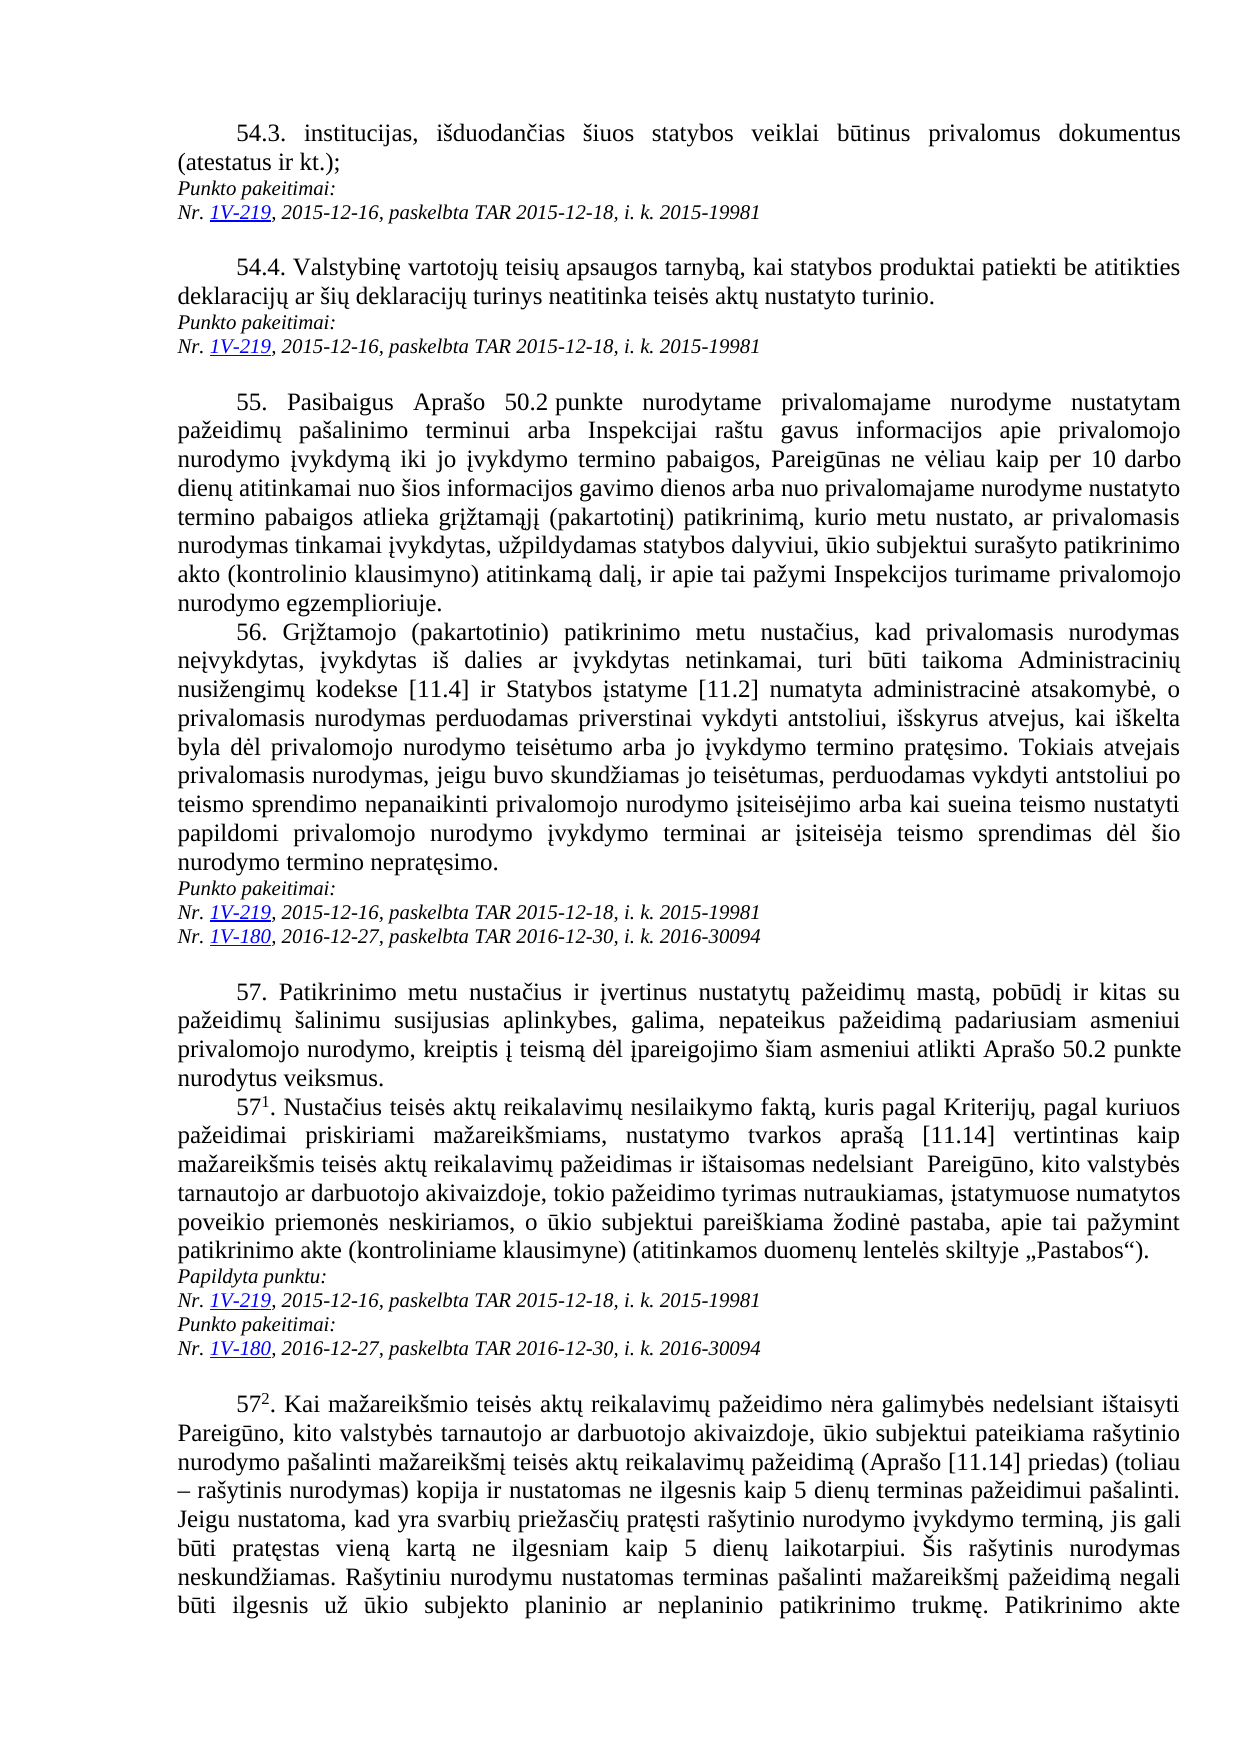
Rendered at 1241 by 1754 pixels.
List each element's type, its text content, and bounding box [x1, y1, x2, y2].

text Papildyta punktu: [177, 1264, 1181, 1288]
text 54.3. institucijas, išduodančias šiuos statybos veiklai būtinus privalomus dokumentus (atestatus ir kt.); [177, 118, 1181, 176]
text Punkto pakeitimai: [177, 176, 1181, 200]
text Nr. 1V-180, 2016-12-27, paskelbta TAR 2016-12-30, i. k. 2016-30094 [177, 924, 1181, 948]
text 56. Grįžtamojo (pakartotinio) patikrinimo metu nustačius, kad privalomasis nurodymas neįvykdytas, įvykdytas iš dalies ar įvykdytas netinkamai, turi būti taikoma Administracinių nusižengimų kodekse [11.4] ir Statybos įstatyme [11.2] numatyta administracinė atsakomybė, o privalomasis nurodymas perduodamas priverstinai vykdyti antstoliui, išskyrus atvejus, kai iškelta byla dėl privalomojo nurodymo teisėtumo arba jo įvykdymo termino pratęsimo. Tokiais atvejais privalomasis nurodymas, jeigu buvo skundžiamas jo teisėtumas, perduodamas vykdyti antstoliui po teismo sprendimo nepanaikinti privalomojo nurodymo įsiteisėjimo arba kai sueina teismo nustatyti papildomi privalomojo nurodymo įvykdymo terminai ar įsiteisėja teismo sprendimas dėl šio nurodymo termino nepratęsimo. [177, 617, 1181, 876]
text Nr. 1V-219, 2015-12-16, paskelbta TAR 2015-12-18, i. k. 2015-19981 [177, 200, 1181, 224]
text 57. Patikrinimo metu nustačius ir įvertinus nustatytų pažeidimų mastą, pobūdį ir kitas su pažeidimų šalinimu susijusias aplinkybes, galima, nepateikus pažeidimą padariusiam asmeniui privalomojo nurodymo, kreiptis į teismą dėl įpareigojimo šiam asmeniui atlikti Aprašo 50.2 punkte nurodytus veiksmus. [177, 977, 1181, 1092]
text 54.4. Valstybinę vartotojų teisių apsaugos tarnybą, kai statybos produktai patiekti be atitikties deklaracijų ar šių deklaracijų turinys neatitinka teisės aktų nustatyto turinio. [177, 252, 1181, 310]
text Nr. 1V-219, 2015-12-16, paskelbta TAR 2015-12-18, i. k. 2015-19981 [177, 334, 1181, 358]
text Punkto pakeitimai: [177, 1312, 1181, 1336]
text Nr. 1V-219, 2015-12-16, paskelbta TAR 2015-12-18, i. k. 2015-19981 [177, 1288, 1181, 1312]
text Punkto pakeitimai: [177, 310, 1181, 334]
text 55. Pasibaigus Aprašo 50.2 punkte nurodytame privalomajame nurodyme nustatytam pažeidimų pašalinimo terminui arba Inspekcijai raštu gavus informacijos apie privalomojo nurodymo įvykdymą iki jo įvykdymo termino pabaigos, Pareigūnas ne vėliau kaip per 10 darbo dienų atitinkamai nuo šios informacijos gavimo dienos arba nuo privalomajame nurodyme nustatyto termino pabaigos atlieka grįžtamąjį (pakartotinį) patikrinimą, kurio metu nustato, ar privalomasis nurodymas tinkamai įvykdytas, užpildydamas statybos dalyviui, ūkio subjektui surašyto patikrinimo akto (kontrolinio klausimyno) atitinkamą dalį, ir apie tai pažymi Inspekcijos turimame privalomojo nurodymo egzemplioriuje. [177, 387, 1181, 617]
text Punkto pakeitimai: [177, 876, 1181, 900]
text 572. Kai mažareikšmio teisės aktų reikalavimų pažeidimo nėra galimybės nedelsiant ištaisyti Pareigūno, kito valstybės tarnautojo ar darbuotojo akivaizdoje, ūkio subjektui pateikiama rašytinio nurodymo pašalinti mažareikšmį teisės aktų reikalavimų pažeidimą (Aprašo [11.14] priedas) (toliau – rašytinis nurodymas) kopija ir nustatomas ne ilgesnis kaip 5 dienų terminas pažeidimui pašalinti. Jeigu nustatoma, kad yra svarbių priežasčių pratęsti rašytinio nurodymo įvykdymo terminą, jis gali būti pratęstas vieną kartą ne ilgesniam kaip 5 dienų laikotarpiui. Šis rašytinis nurodymas neskundžiamas. Rašytiniu nurodymu nustatomas terminas pašalinti mažareikšmį pažeidimą negali būti ilgesnis už ūkio subjekto planinio ar neplaninio patikrinimo trukmę. Patikrinimo akte [177, 1389, 1181, 1619]
text 571. Nustačius teisės aktų reikalavimų nesilaikymo faktą, kuris pagal Kriterijų, pagal kuriuos pažeidimai priskiriami mažareikšmiams, nustatymo tvarkos aprašą [11.14] vertintinas kaip mažareikšmis teisės aktų reikalavimų pažeidimas ir ištaisomas nedelsiant Pareigūno, kito valstybės tarnautojo ar darbuotojo akivaizdoje, tokio pažeidimo tyrimas nutraukiamas, įstatymuose numatytos poveikio priemonės neskiriamos, o ūkio subjektui pareiškiama žodinė pastaba, apie tai pažymint patikrinimo akte (kontroliniame klausimyne) (atitinkamos duomenų lentelės skiltyje „Pastabos“). [177, 1092, 1181, 1264]
text Nr. 1V-180, 2016-12-27, paskelbta TAR 2016-12-30, i. k. 2016-30094 [177, 1336, 1181, 1360]
text Nr. 1V-219, 2015-12-16, paskelbta TAR 2015-12-18, i. k. 2015-19981 [177, 900, 1181, 924]
